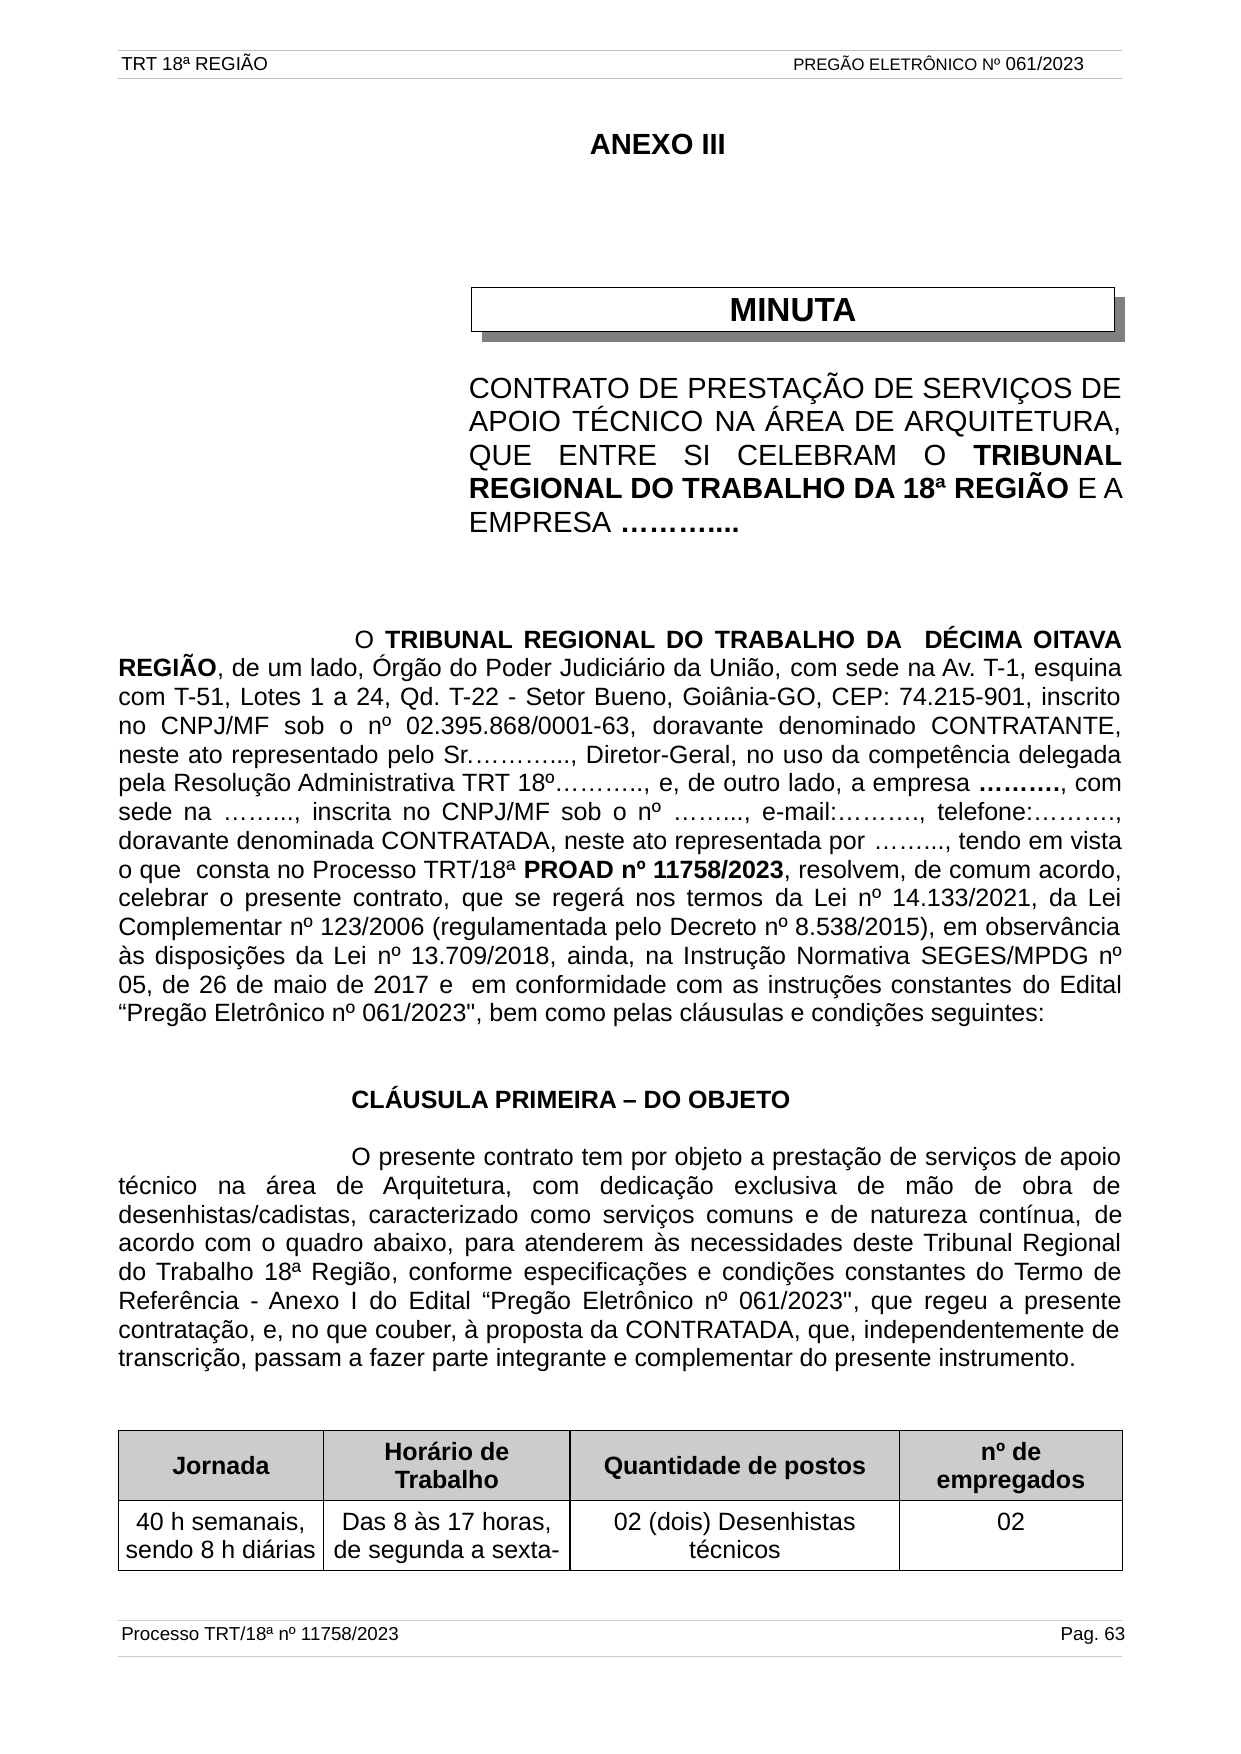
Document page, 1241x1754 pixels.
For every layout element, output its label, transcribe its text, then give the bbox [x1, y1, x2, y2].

text O presente contrato tem por objeto a prestação de serviços de apoio técnico na área de Arquitetura, com dedicação exclusiva de mão de obra de desenhistas/cadistas, caracterizado como serviços comuns e de natureza contínua, de acordo com o quadro abaixo, para atenderem às necessidades deste Tribunal Regional do Trabalho 18ª Região, conforme especificações e condições constantes do Termo de Referência - Anexo I do Edital “Pregão Eletrônico nº 061/2023", que regeu a presente contratação, e, no que couber, à proposta da CONTRATADA, que, independentemente de transcrição, passam a fazer parte integrante e complementar do presente instrumento. [118, 1142, 1122, 1372]
table_cell 02 [900, 1501, 1122, 1570]
table_header nº de empregados [900, 1431, 1122, 1500]
table_header Jornada [119, 1431, 323, 1500]
text MINUTA [472, 288, 1114, 331]
text CONTRATO DE PRESTAÇÃO DE SERVIÇOS DE APOIO TÉCNICO NA ÁREA DE ARQUITETURA, QUE ENTRE SI CELEBRAM O TRIBUNAL REGIONAL DO TRABALHO DA 18ª REGIÃO E A EMPRESA ……….... [469, 371, 1122, 538]
text ANEXO III [193, 127, 1122, 161]
text CLÁUSULA PRIMEIRA – DO OBJETO [118, 1085, 1122, 1113]
table_cell Das 8 às 17 horas, de segunda a sexta- [324, 1501, 569, 1570]
table_header Quantidade de postos [571, 1431, 899, 1500]
table_header Horário de Trabalho [324, 1431, 569, 1500]
table_cell 02 (dois) Desenhistas técnicos [571, 1501, 899, 1570]
text O TRIBUNAL REGIONAL DO TRABALHO DA DÉCIMA OITAVA REGIÃO, de um lado, Órgão do Poder Judiciário da União, com sede na Av. T-1, esquina com T-51, Lotes 1 a 24, Qd. T-22 - Setor Bueno, Goiânia-GO, CEP: 74.215-901, inscrito no CNPJ/MF sob o nº 02.395.868/0001-63, doravante denominado CONTRATANTE, neste ato representado pelo Sr.………..., Diretor-Geral, no uso da competência delegada pela Resolução Administrativa TRT 18º……….., e, de outro lado, a empresa ………., com sede na ……..., inscrita no CNPJ/MF sob o nº ……..., e-mail:………., telefone:………., doravante denominada CONTRATADA, neste ato representada por ……..., tendo em vista o que consta no Processo TRT/18ª PROAD nº 11758/2023, resolvem, de comum acordo, celebrar o presente contrato, que se regerá nos termos da Lei nº 14.133/2021, da Lei Complementar nº 123/2006 (regulamentada pelo Decreto nº 8.538/2015), em observância às disposições da Lei nº 13.709/2018, ainda, na Instrução Normativa SEGES/MPDG nº 05, de 26 de maio de 2017 e em conformidade com as instruções constantes do Edital “Pregão Eletrônico nº 061/2023", bem como pelas cláusulas e condições seguintes: [118, 625, 1122, 1027]
table_cell 40 h semanais, sendo 8 h diárias [119, 1501, 323, 1570]
